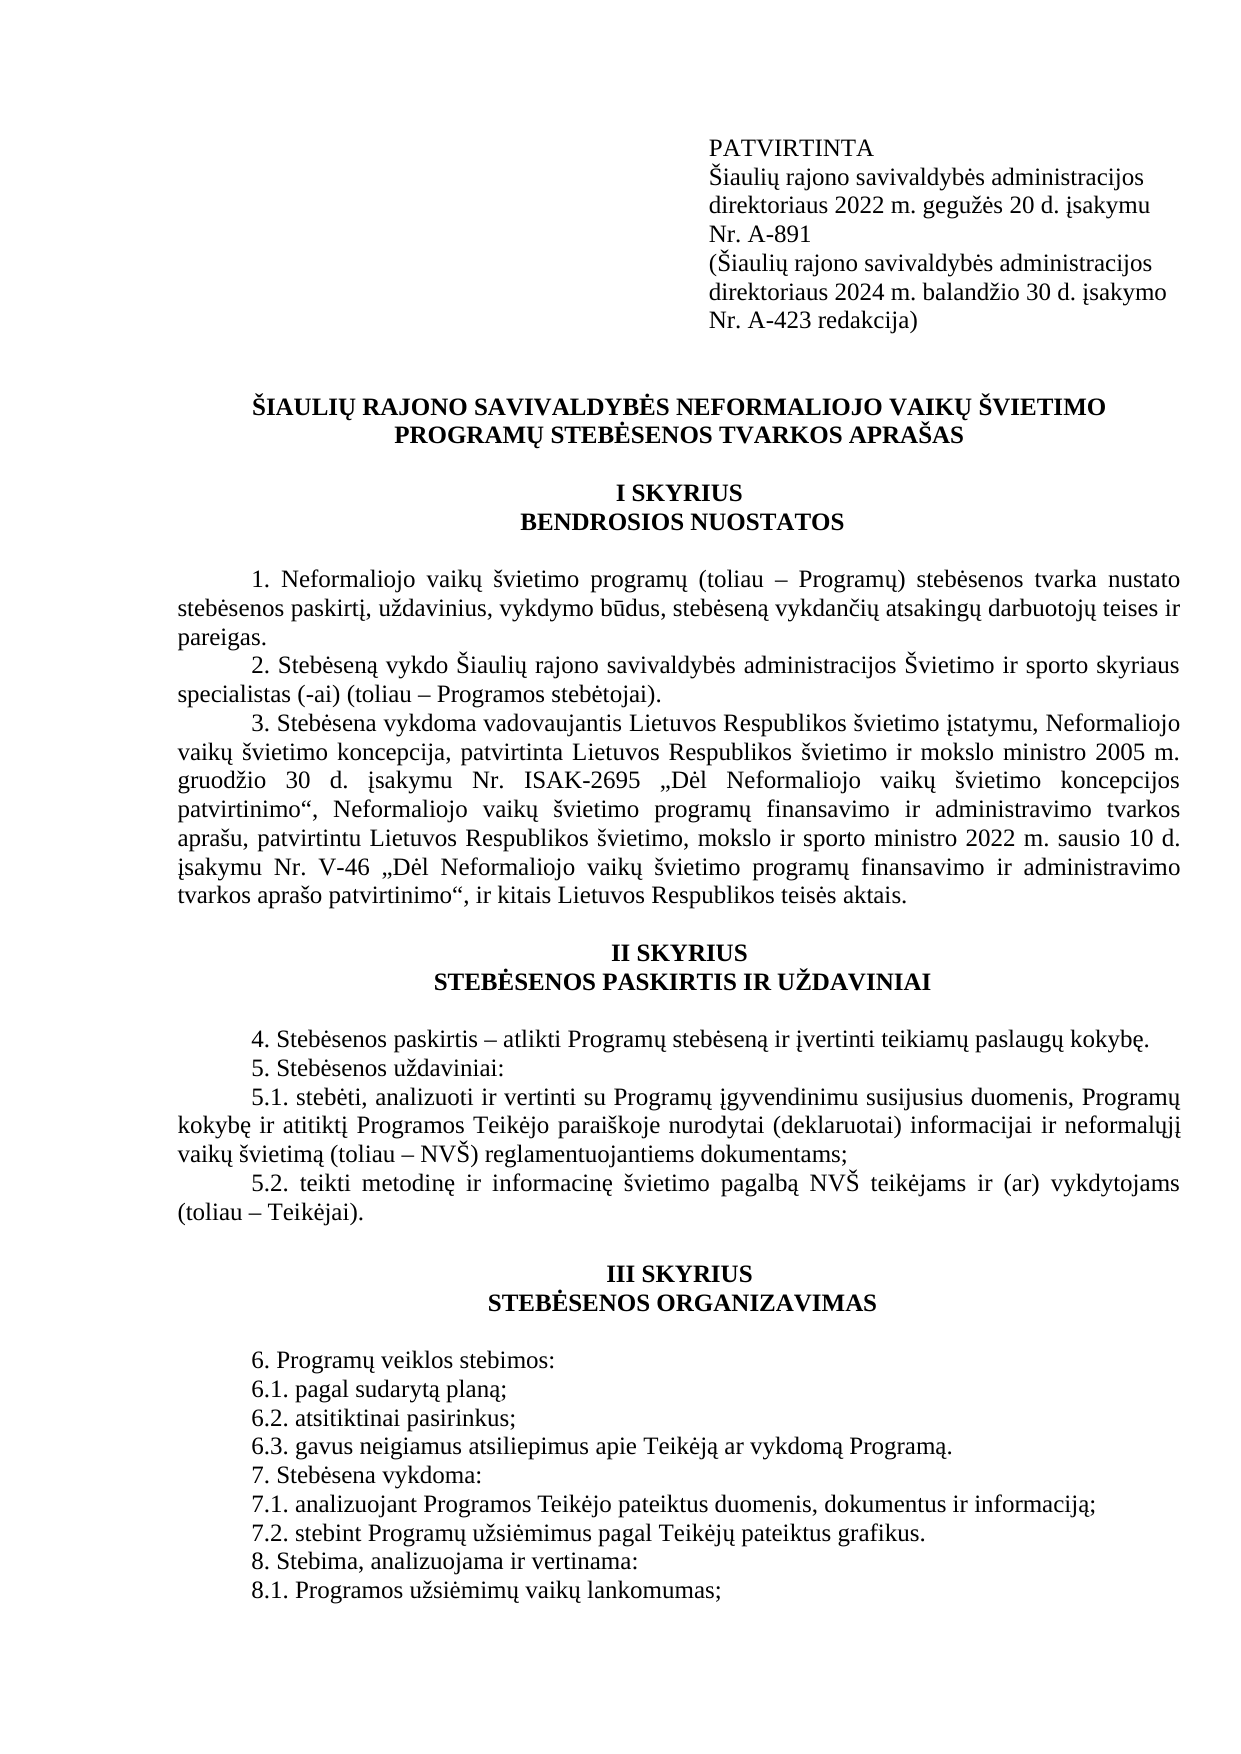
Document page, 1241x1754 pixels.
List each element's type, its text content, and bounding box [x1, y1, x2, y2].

text PATVIRTINTA [709, 133, 1181, 162]
text 6.1. pagal sudarytą planą; [177, 1374, 1181, 1403]
text 6.2. atsitiktinai pasirinkus; [177, 1403, 1181, 1431]
text 5.1. stebėti, analizuoti ir vertinti su Programų įgyvendinimu susijusius duomenis, Programų kokybę ir atitiktį Programos Teikėjo paraiškoje nurodytai (deklaruotai) informacijai ir neformalųjį vaikų švietimą (toliau – NVŠ) reglamentuojantiems dokumentams; [177, 1082, 1181, 1168]
text 5.2. teikti metodinę ir informacinę švietimo pagalbą NVŠ teikėjams ir (ar) vykdytojams (toliau – Teikėjai). [177, 1168, 1181, 1225]
text STEBĖSENOS PASKIRTIS IR UŽDAVINIAI [177, 967, 1181, 995]
text 1. Neformaliojo vaikų švietimo programų (toliau – Programų) stebėsenos tvarka nustato stebėsenos paskirtį, uždavinius, vykdymo būdus, stebėseną vykdančių atsakingų darbuotojų teises ir pareigas. [177, 564, 1181, 650]
text 5. Stebėsenos uždaviniai: [177, 1053, 1181, 1082]
text II SKYRIUS [177, 938, 1181, 967]
text ŠIAULIŲ RAJONO SAVIVALDYBĖS NEFORMALIOJO VAIKŲ ŠVIETIMO PROGRAMŲ STEBĖSENOS TVARKOS APRAŠAS [177, 392, 1181, 449]
text direktoriaus 2024 m. balandžio 30 d. įsakymo [709, 277, 1181, 305]
text Šiaulių rajono savivaldybės administracijos [709, 162, 1181, 190]
text 4. Stebėsenos paskirtis – atlikti Programų stebėseną ir įvertinti teikiamų paslaugų kokybę. [177, 1024, 1181, 1053]
text 6. Programų veiklos stebimos: [177, 1345, 1181, 1374]
text 7. Stebėsena vykdoma: [177, 1460, 1181, 1489]
text Nr. A-891 [709, 219, 1181, 248]
text 3. Stebėsena vykdoma vadovaujantis Lietuvos Respublikos švietimo įstatymu, Neformaliojo vaikų švietimo koncepcija, patvirtinta Lietuvos Respublikos švietimo ir mokslo ministro 2005 m. gruodžio 30 d. įsakymu Nr. ISAK-2695 „Dėl Neformaliojo vaikų švietimo koncepcijos patvirtinimo“, Neformaliojo vaikų švietimo programų finansavimo ir administravimo tvarkos aprašu, patvirtintu Lietuvos Respublikos švietimo, mokslo ir sporto ministro 2022 m. sausio 10 d. įsakymu Nr. V-46 „Dėl Neformaliojo vaikų švietimo programų finansavimo ir administravimo tvarkos aprašo patvirtinimo“, ir kitais Lietuvos Respublikos teisės aktais. [177, 708, 1181, 909]
text direktoriaus 2022 m. gegužės 20 d. įsakymu [709, 190, 1181, 219]
text BENDROSIOS NUOSTATOS [177, 507, 1181, 535]
text 8.1. Programos užsiėmimų vaikų lankomumas; [177, 1575, 1181, 1604]
text 7.1. analizuojant Programos Teikėjo pateiktus duomenis, dokumentus ir informaciją; [177, 1489, 1181, 1518]
text Nr. A-423 redakcija) [709, 305, 1181, 334]
text 7.2. stebint Programų užsiėmimus pagal Teikėjų pateiktus grafikus. [177, 1518, 1181, 1546]
text III SKYRIUS [177, 1259, 1181, 1288]
text (Šiaulių rajono savivaldybės administracijos [709, 248, 1181, 277]
text 8. Stebima, analizuojama ir vertinama: [177, 1546, 1181, 1575]
text I SKYRIUS [177, 478, 1181, 507]
text 6.3. gavus neigiamus atsiliepimus apie Teikėją ar vykdomą Programą. [177, 1431, 1181, 1460]
text 2. Stebėseną vykdo Šiaulių rajono savivaldybės administracijos Švietimo ir sporto skyriaus specialistas (-ai) (toliau – Programos stebėtojai). [177, 650, 1181, 708]
text STEBĖSENOS ORGANIZAVIMAS [177, 1288, 1181, 1316]
